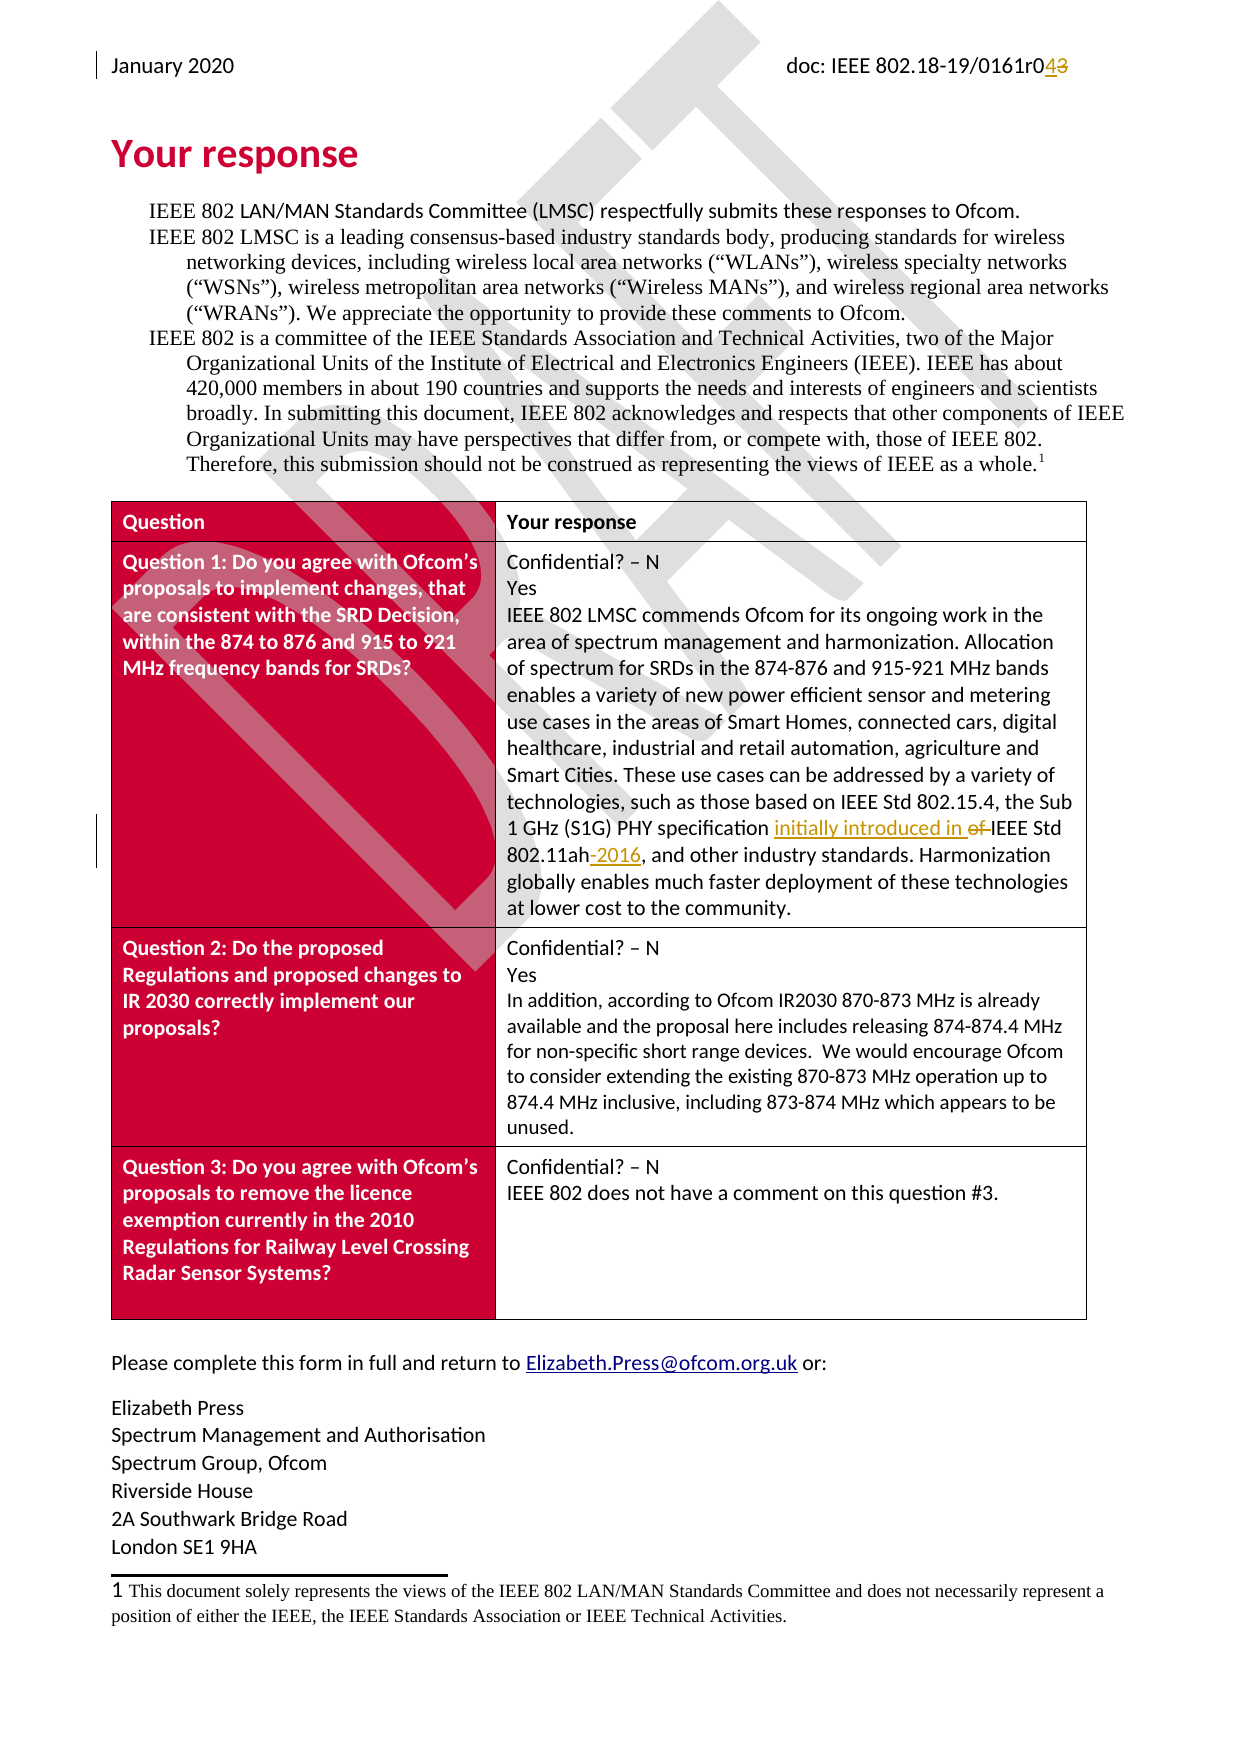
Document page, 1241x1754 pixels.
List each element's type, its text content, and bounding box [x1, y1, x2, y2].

table_header Your response [859, 502, 1086, 541]
text Please complete this form in full and return to Elizabeth.Press@ofcom.org.uk or: [111, 1349, 1129, 1376]
list IEEE 802 LMSC is a leading consensus-based industry standards body, producing standards for wireless networking devices, including wireless local area networks (“WLANs”), wireless specialty networks (“WSNs”), wireless metropolitan area networks (“Wireless MANs”), and wireless regional area networks (“WRANs”). We appreciate the opportunity to provide these comments to Ofcom. [857, 224, 1129, 325]
text IEEE 802 LAN/MAN Standards Committee (LMSC) respectfully submits these responses to Ofcom. [830, 197, 1129, 224]
text [612, 127, 766, 178]
table_cell Question 2: Do the proposed Regulations and proposed changes to IR 2030 correctly implement our proposals? [112, 928, 495, 1146]
table_header Your response [496, 502, 601, 541]
text IEEE 802 LAN/MAN Standards Committee (LMSC) respectfully submits these responses to Ofcom. [579, 197, 812, 224]
text This document solely represents the views of the IEEE 802 LAN/MAN Standards Committee and does not necessarily represent a position of either the IEEE, the IEEE Standards Association or IEEE Technical Activities. [111, 1576, 1129, 1626]
text IEEE 802 is a committee of the IEEE Standards Association and Technical Activities, two of the Major Organizational Units of the Institute of Electrical and Electronics Engineers (IEEE). IEEE has about 420,000 members in about 190 countries and supports the needs and interests of engineers and scientists broadly. In submitting this document, IEEE 802 acknowledges and respects that other components of IEEE Organizational Units may have perspectives that differ from, or compete with, those of IEEE 802. Therefore, this submission should not be construed as representing the views of IEEE as a whole. [747, 325, 1129, 476]
text Your response [111, 127, 590, 178]
text IEEE 802 LAN/MAN Standards Committee (LMSC) respectfully submits these responses to Ofcom. [148, 197, 536, 224]
text Elizabeth Press Spectrum Management and Authorisation Spectrum Group, Ofcom Riverside House 2A Southwark Bridge Road London SE1 9HA [111, 1394, 1129, 1560]
table_header Question [112, 502, 332, 541]
text [760, 127, 1129, 178]
table_cell Question 1: Do you agree with Ofcom’s proposals to implement changes, that are consistent with the SRD Decision, within the 874 to 876 and 915 to 921 MHz frequency bands for SRDs? [377, 542, 481, 616]
table_cell Question 1: Do you agree with Ofcom’s proposals to implement changes, that are consistent with the SRD Decision, within the 874 to 876 and 915 to 921 MHz frequency bands for SRDs? [112, 610, 429, 927]
text IEEE 802 is a committee of the IEEE Standards Association and Technical Activities, two of the Major Organizational Units of the Institute of Electrical and Electronics Engineers (IEEE). IEEE has about 420,000 members in about 190 countries and supports the needs and interests of engineers and scientists broadly. In submitting this document, IEEE 802 acknowledges and respects that other components of IEEE Organizational Units may have perspectives that differ from, or compete with, those of IEEE 802. Therefore, this submission should not be construed as representing the views of IEEE as a whole. [514, 325, 788, 476]
text IEEE 802 is a committee of the IEEE Standards Association and Technical Activities, two of the Major Organizational Units of the Institute of Electrical and Electronics Engineers (IEEE). IEEE has about 420,000 members in about 190 countries and supports the needs and interests of engineers and scientists broadly. In submitting this document, IEEE 802 acknowledges and respects that other components of IEEE Organizational Units may have perspectives that differ from, or compete with, those of IEEE 802. Therefore, this submission should not be construed as representing the views of IEEE as a whole. [148, 325, 553, 476]
list IEEE 802 LMSC is a leading consensus-based industry standards body, producing standards for wireless networking devices, including wireless local area networks (“WLANs”), wireless specialty networks (“WSNs”), wireless metropolitan area networks (“Wireless MANs”), and wireless regional area networks (“WRANs”). We appreciate the opportunity to provide these comments to Ofcom. [148, 224, 637, 325]
table_header Your response [609, 502, 673, 539]
table_header [480, 502, 495, 523]
table_header Your response [755, 502, 853, 541]
table_header Your response [709, 521, 755, 541]
text IEEE 802 is a committee of the IEEE Standards Association and Technical Activities, two of the Major Organizational Units of the Institute of Electrical and Electronics Engineers (IEEE). IEEE has about 420,000 members in about 190 countries and supports the needs and interests of engineers and scientists broadly. In submitting this document, IEEE 802 acknowledges and respects that other components of IEEE Organizational Units may have perspectives that differ from, or compete with, those of IEEE 802. Therefore, this submission should not be construed as representing the views of IEEE as a whole. [510, 363, 668, 476]
list IEEE 802 LMSC is a leading consensus-based industry standards body, producing standards for wireless networking devices, including wireless local area networks (“WLANs”), wireless specialty networks (“WSNs”), wireless metropolitan area networks (“Wireless MANs”), and wireless regional area networks (“WRANs”). We appreciate the opportunity to provide these comments to Ofcom. [581, 224, 913, 325]
table_cell Confidential? – N Yes In addition, according to Ofcom IR2030 870-873 MHz is already available and the proposal here includes releasing 874-874.4 MHz for non-specific short range devices. We would encourage Ofcom to consider extending the existing 870-873 MHz operation up to 874.4 MHz inclusive, including 873-874 MHz which appears to be unused. [496, 928, 1086, 1146]
table_cell Confidential? – N IEEE 802 does not have a comment on this question #3. [496, 1147, 1086, 1319]
table_cell Confidential? – N Yes IEEE 802 LMSC commends Ofcom for its ongoing work in the area of spectrum management and harmonization. Allocation of spectrum for SRDs in the 874-876 and 915-921 MHz bands enables a variety of new power efficient sensor and metering use cases in the areas of Smart Homes, connected cars, digital healthcare, industrial and retail automation, agriculture and Smart Cities. These use cases can be addressed by a variety of technologies, such as those based on IEEE Std 802.15.4, the Sub 1 GHz (S1G) PHY specification initially introduced in IEEE Std 802.11ah-2016, and other industry standards. Harmonization globally enables much faster deployment of these technologies at lower cost to the community. [496, 542, 1086, 927]
table_cell Question 3: Do you agree with Ofcom’s proposals to remove the licence exemption currently in the 2010 Regulations for Railway Level Crossing Radar Sensor Systems? [112, 1147, 495, 1319]
table_cell Question 1: Do you agree with Ofcom’s proposals to implement changes, that are consistent with the SRD Decision, within the 874 to 876 and 915 to 921 MHz frequency bands for SRDs? [221, 542, 495, 765]
table_cell Question 1: Do you agree with Ofcom’s proposals to implement changes, that are consistent with the SRD Decision, within the 874 to 876 and 915 to 921 MHz frequency bands for SRDs? [174, 588, 495, 909]
table_header [337, 502, 469, 541]
table_cell Question 1: Do you agree with Ofcom’s proposals to implement changes, that are consistent with the SRD Decision, within the 874 to 876 and 915 to 921 MHz frequency bands for SRDs? [112, 542, 186, 605]
